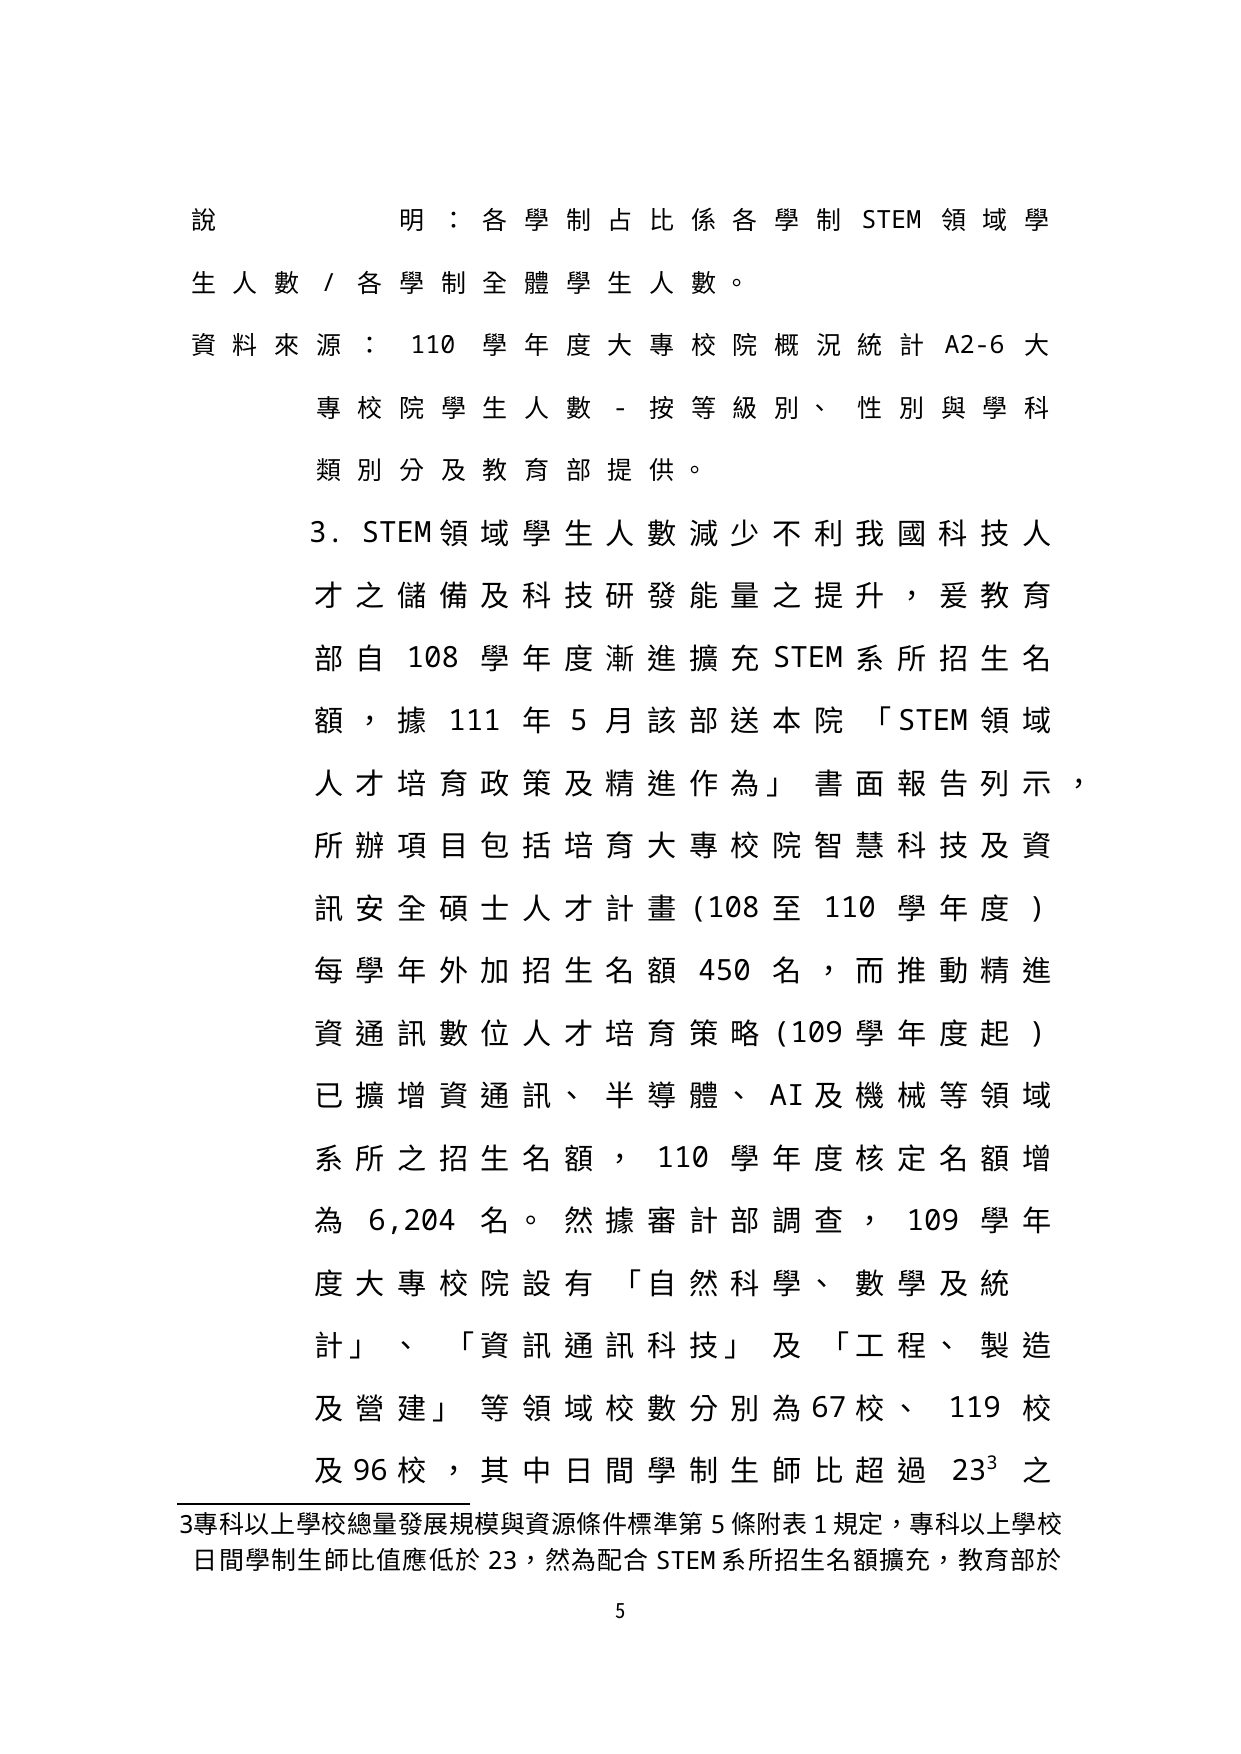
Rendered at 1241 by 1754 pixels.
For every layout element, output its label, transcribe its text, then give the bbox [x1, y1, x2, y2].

text 說 明：各學制占比係各學制STEM領域學生人數/各學制全體學生人數。 [183, 177, 1058, 302]
text 資料來源：110學年度大專校院概況統計A2-6大專校院學生人數-按等級別、性別與學科類別分及教育部提供。 [183, 302, 1058, 490]
text 3. STEM領域學生人數減少不利我國科技人才之儲備及科技研發能量之提升，爰教育部自108學年度漸進擴充STEM系所招生名額，據111年5月該部送本院「STEM領域人才培育政策及精進作為」書面報告列示，所辦項目包括培育大專校院智慧科技及資訊安全碩士人才計畫(108至110學年度)每學年外加招生名額450名，而推動精進資通訊數位人才培育策略(109學年度起)已擴增資通訊、半導體、AI及機械等領域系所之招生名額，110學年度核定名額增為6,204名。然據審計部調查，109學年度大專校院設有「自然科學、數學及統計」、「資訊通訊科技」及「工程、製造及營建」等領域校數分別為67校、119校及96校，其中日間學制生師比超過23之校數為11校、54校及36校，而較107學年度生師比增加之校數則為38校、66校及64校。STEM領域學生人數比率雖因招生名額增加自107學年度開始回升，惟相關系所師資未同幅度擴充，是以，STEM系所生師比值限制放寬後雖已無違規情形，惟為維持教學品質，允宜檢討加強充裕師資。 [271, 490, 1058, 1490]
text 專科以上學校總量發展規模與資源條件標準第5條附表1規定，專科以上學校日間學制生師比值應低於23，然為配合STEM系所招生名額擴充，教育部於 [179, 1504, 1063, 1577]
